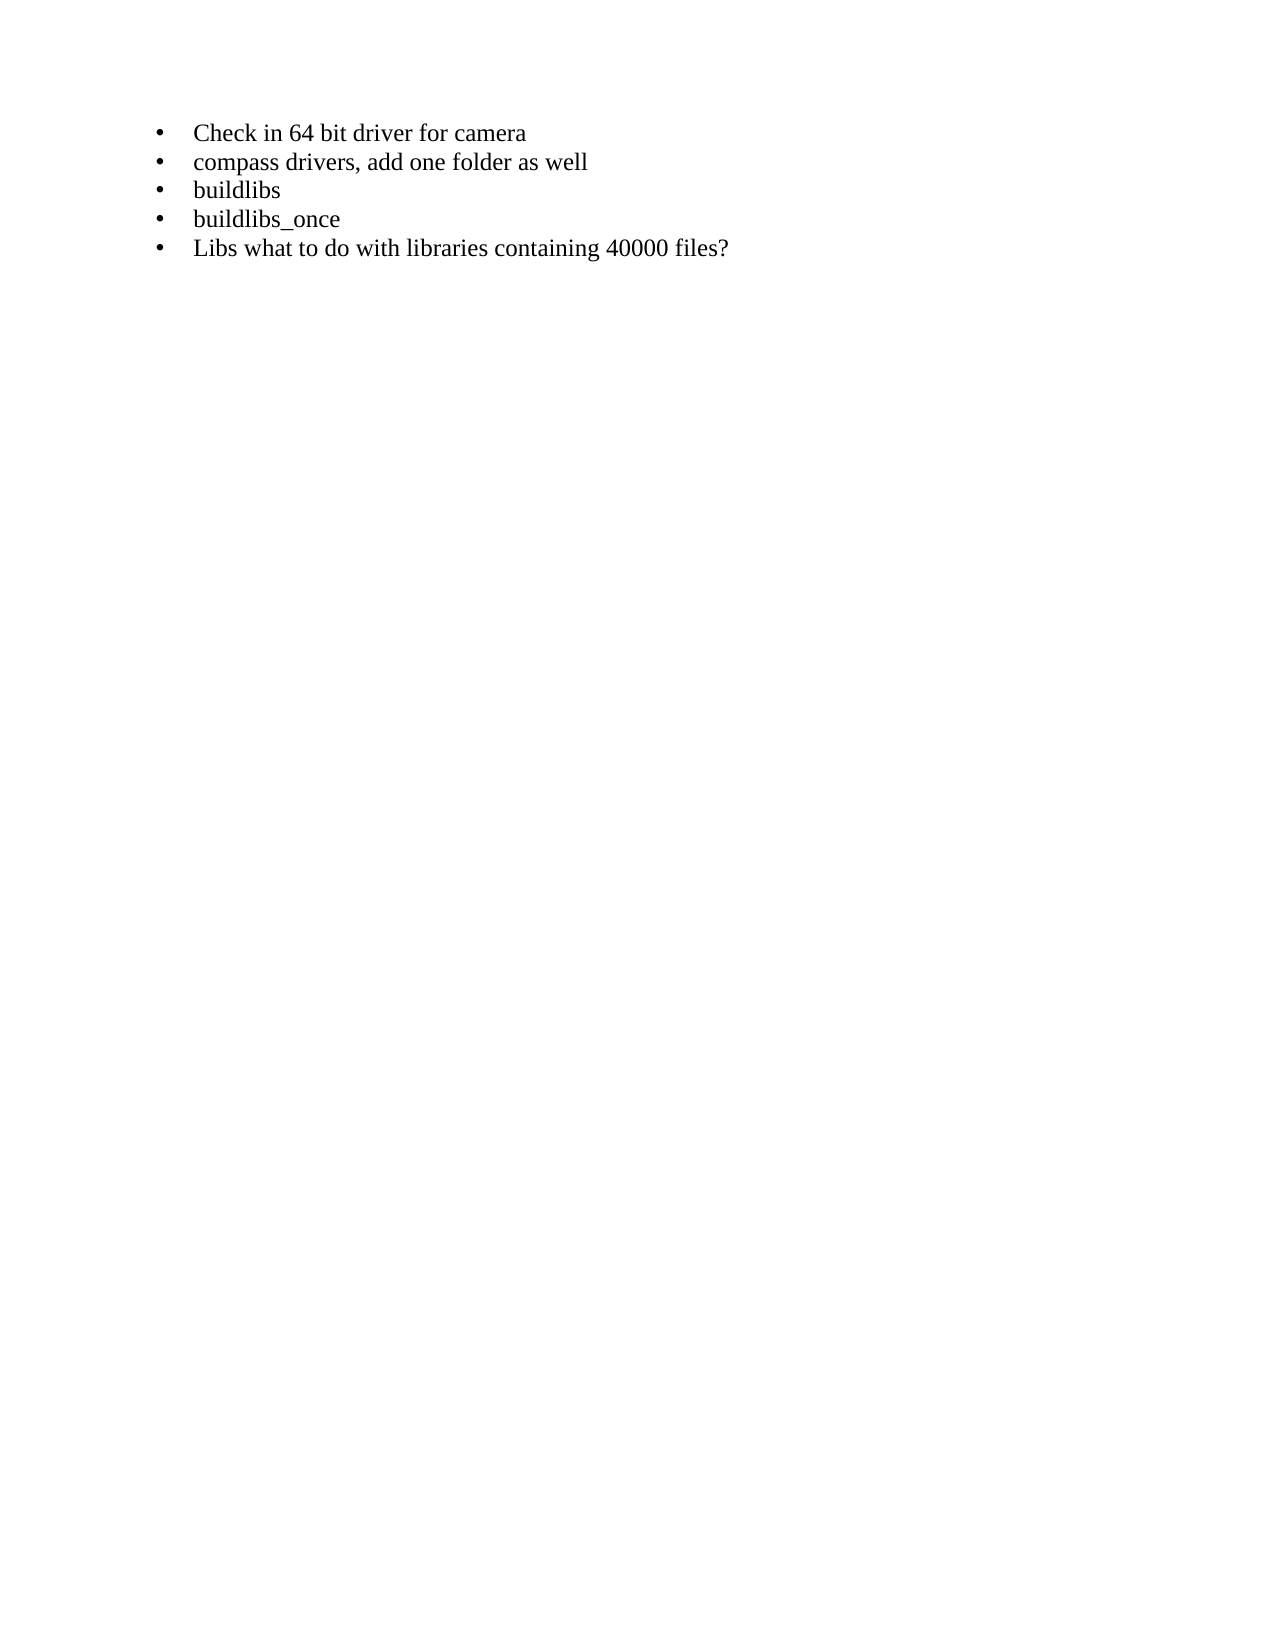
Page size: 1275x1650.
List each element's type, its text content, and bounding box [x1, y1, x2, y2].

list Libs what to do with libraries containing 40000 files? [156, 233, 1157, 262]
list buildlibs_once [156, 204, 1157, 233]
list buildlibs [156, 176, 1157, 204]
list compass drivers, add one folder as well [156, 147, 1157, 176]
list Check in 64 bit driver for camera [156, 118, 1157, 147]
